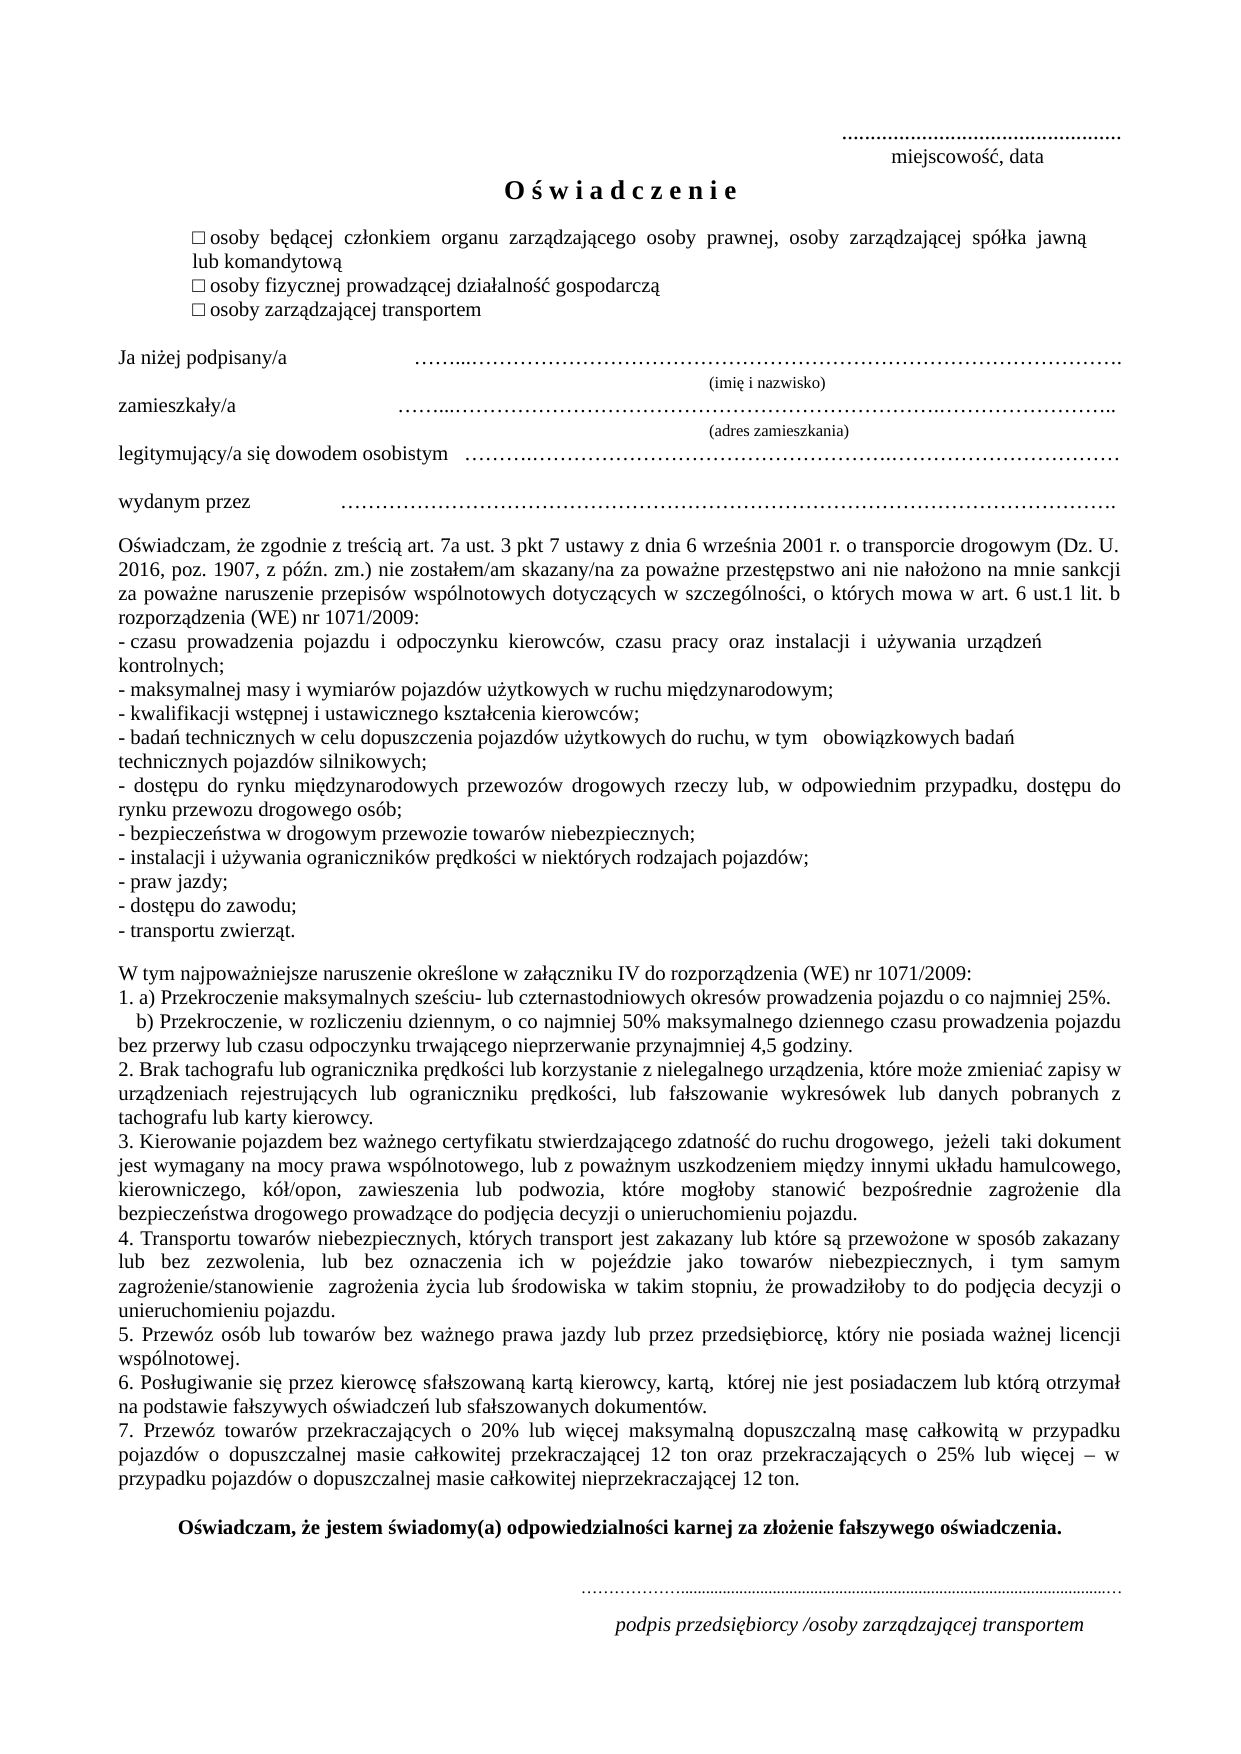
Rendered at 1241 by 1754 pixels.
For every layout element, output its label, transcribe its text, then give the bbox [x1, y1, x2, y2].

text Oświadczam, że jestem świadomy(a) odpowiedzialności karnej za złożenie fałszywego oświadczenia. [118, 1515, 1122, 1539]
text 7. Przewóz towarów przekraczających o 20% lub więcej maksymalną dopuszczalną masę całkowitą w przypadku pojazdów o dopuszczalnej masie całkowitej przekraczającej 12 ton oraz przekraczających o 25% lub więcej – w przypadku pojazdów o dopuszczalnej masie całkowitej nieprzekraczającej 12 ton. [118, 1418, 1122, 1490]
text 2. Brak tachografu lub ogranicznika prędkości lub korzystanie z nielegalnego urządzenia, które może zmieniać zapisy w urządzeniach rejestrujących lub ograniczniku prędkości, lub fałszowanie wykresówek lub danych pobranych z tachografu lub karty kierowcy. [118, 1057, 1122, 1129]
text 4. Transportu towarów niebezpiecznych, których transport jest zakazany lub które są przewożone w sposób zakazany lub bez zezwolenia, lub bez oznaczenia ich w pojeździe jako towarów niebezpiecznych, i tym samym zagrożenie/stanowienie zagrożenia życia lub środowiska w takim stopniu, że prowadziłoby to do podjęcia decyzji o unieruchomieniu pojazdu. [118, 1225, 1122, 1322]
subtitle O ś w i a d c z e n i e [118, 183, 1122, 204]
text Ja niżej podpisany/a ……...…………………………………………………………………………………. [118, 345, 1122, 369]
text W tym najpoważniejsze naruszenie określone w załączniku IV do rozporządzenia (WE) nr 1071/2009: [118, 961, 1122, 985]
text (adres zamieszkania) [118, 417, 1122, 441]
text - dostępu do zawodu; [118, 893, 1122, 917]
text - dostępu do rynku międzynarodowych przewozów drogowych rzeczy lub, w odpowiednim przypadku, dostępu do rynku przewozu drogowego osób; [118, 773, 1122, 821]
text b) Przekroczenie, w rozliczeniu dziennym, o co najmniej 50% maksymalnego dziennego czasu prowadzenia pojazdu bez przerwy lub czasu odpoczynku trwającego nieprzerwanie przynajmniej 4,5 godziny. [118, 1009, 1122, 1057]
text □ osoby zarządzającej transportem [118, 297, 1122, 321]
text □ osoby fizycznej prowadzącej działalność gospodarczą [118, 273, 1122, 297]
text - maksymalnej masy i wymiarów pojazdów użytkowych w ruchu międzynarodowym; [118, 677, 1122, 701]
text podpis przedsiębiorcy /osoby zarządzającej transportem [62, 1612, 1122, 1636]
text technicznych pojazdów silnikowych; [118, 749, 1122, 773]
text legitymujący/a się dowodem osobistym ……….…………………………………………….…………………………… [118, 441, 1122, 465]
text □ osoby będącej członkiem organu zarządzającego osoby prawnej, osoby zarządzającej spółka jawną [118, 224, 1122, 249]
text - bezpieczeństwa w drogowym przewozie towarów niebezpiecznych; [118, 821, 1122, 845]
text - praw jazdy; [118, 869, 1122, 893]
text - kwalifikacji wstępnej i ustawicznego kształcenia kierowców; [118, 701, 1122, 725]
text kontrolnych; [118, 653, 1122, 677]
text miejscowość, data [708, 144, 1122, 168]
text - czasu prowadzenia pojazdu i odpoczynku kierowców, czasu pracy oraz instalacji i używania urządzeń [118, 629, 1122, 653]
text 3. Kierowanie pojazdem bez ważnego certyfikatu stwierdzającego zdatność do ruchu drogowego, jeżeli taki dokument jest wymagany na mocy prawa wspólnotowego, lub z poważnym uszkodzeniem między innymi układu hamulcowego, kierowniczego, kół/opon, zawieszenia lub podwozia, które mogłoby stanowić bezpośrednie zagrożenie dla bezpieczeństwa drogowego prowadzące do podjęcia decyzji o unieruchomieniu pojazdu. [118, 1129, 1122, 1225]
text lub komandytową [118, 249, 1122, 273]
text Oświadczam, że zgodnie z treścią art. 7a ust. 3 pkt 7 ustawy z dnia 6 września 2001 r. o transporcie drogowym (Dz. U. 2016, poz. 1907, z późn. zm.) nie zostałem/am skazany/na za poważne przestępstwo ani nie nałożono na mnie sankcji za poważne naruszenie przepisów wspólnotowych dotyczących w szczególności, o których mowa w art. 6 ust.1 lit. b rozporządzenia (WE) nr 1071/2009: [118, 532, 1122, 629]
text wydanym przez …………………………………………………………………………………………………. [118, 489, 1122, 513]
text - instalacji i używania ograniczników prędkości w niektórych rodzajach pojazdów; [118, 845, 1122, 869]
text - badań technicznych w celu dopuszczenia pojazdów użytkowych do ruchu, w tym obowiązkowych badań [118, 725, 1122, 749]
text zamieszkały/a ……...…………………………………………………………….…………………….. [118, 393, 1122, 417]
text 6. Posługiwanie się przez kierowcę sfałszowaną kartą kierowcy, kartą, której nie jest posiadaczem lub którą otrzymał na podstawie fałszywych oświadczeń lub sfałszowanych dokumentów. [118, 1370, 1122, 1418]
text 1. a) Przekroczenie maksymalnych sześciu- lub czternastodniowych okresów prowadzenia pojazdu o co najmniej 25%. [118, 985, 1122, 1009]
text - transportu zwierząt. [118, 917, 1122, 942]
text (imię i nazwisko) [118, 369, 1122, 393]
text ………………......................................................................................................… [62, 1578, 1122, 1597]
text ................................................. [118, 118, 1122, 144]
text 5. Przewóz osób lub towarów bez ważnego prawa jazdy lub przez przedsiębiorcę, który nie posiada ważnej licencji wspólnotowej. [118, 1322, 1122, 1370]
